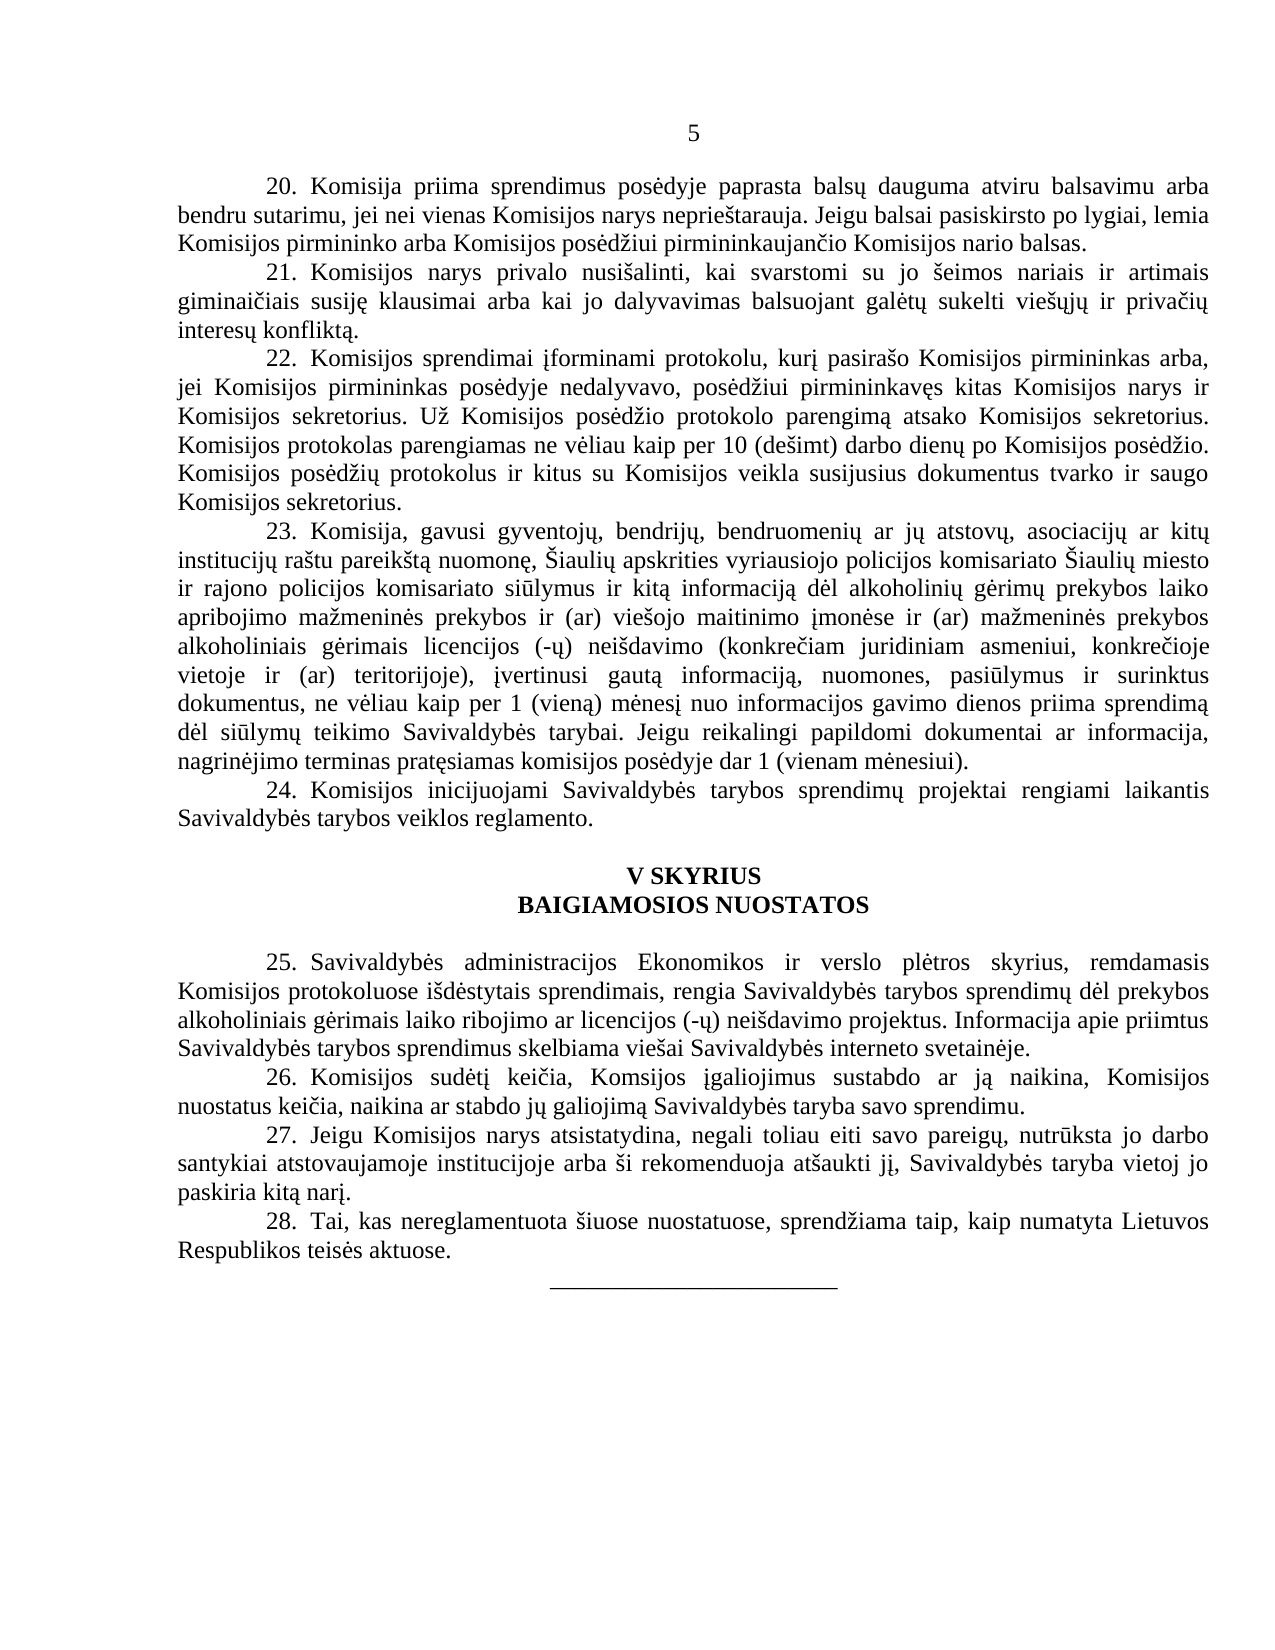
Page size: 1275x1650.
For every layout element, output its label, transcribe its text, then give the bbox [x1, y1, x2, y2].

text 22. Komisijos sprendimai įforminami protokolu, kurį pasirašo Komisijos pirmininkas arba, jei Komisijos pirmininkas posėdyje nedalyvavo, posėdžiui pirmininkavęs kitas Komisijos narys ir Komisijos sekretorius. Už Komisijos posėdžio protokolo parengimą atsako Komisijos sekretorius. Komisijos protokolas parengiamas ne vėliau kaip per 10 (dešimt) darbo dienų po Komisijos posėdžio. Komisijos posėdžių protokolus ir kitus su Komisijos veikla susijusius dokumentus tvarko ir saugo Komisijos sekretorius. [177, 343, 1210, 516]
text 28. Tai, kas nereglamentuota šiuose nuostatuose, sprendžiama taip, kaip numatyta Lietuvos Respublikos teisės aktuose. [177, 1206, 1210, 1263]
text 25. Savivaldybės administracijos Ekonomikos ir verslo plėtros skyrius, remdamasis Komisijos protokoluose išdėstytais sprendimais, rengia Savivaldybės tarybos sprendimų dėl prekybos alkoholiniais gėrimais laiko ribojimo ar licencijos (-ų) neišdavimo projektus. Informacija apie priimtus Savivaldybės tarybos sprendimus skelbiama viešai Savivaldybės interneto svetainėje. [177, 947, 1210, 1062]
text V SKYRIUS [177, 861, 1210, 890]
text 27. Jeigu Komisijos narys atsistatydina, negali toliau eiti savo pareigų, nutrūksta jo darbo santykiai atstovaujamoje institucijoje arba ši rekomenduoja atšaukti jį, Savivaldybės taryba vietoj jo paskiria kitą narį. [177, 1120, 1210, 1206]
text 24. Komisijos inicijuojami Savivaldybės tarybos sprendimų projektai rengiami laikantis Savivaldybės tarybos veiklos reglamento. [177, 775, 1210, 832]
text BAIGIAMOSIOS NUOSTATOS [177, 890, 1210, 918]
text 26. Komisijos sudėtį keičia, Komsijos įgaliojimus sustabdo ar ją naikina, Komisijos nuostatus keičia, naikina ar stabdo jų galiojimą Savivaldybės taryba savo sprendimu. [177, 1062, 1210, 1120]
text 20. Komisija priima sprendimus posėdyje paprasta balsų dauguma atviru balsavimu arba bendru sutarimu, jei nei vienas Komisijos narys neprieštarauja. Jeigu balsai pasiskirsto po lygiai, lemia Komisijos pirmininko arba Komisijos posėdžiui pirmininkaujančio Komisijos nario balsas. [177, 171, 1210, 257]
text 21. Komisijos narys privalo nusišalinti, kai svarstomi su jo šeimos nariais ir artimais giminaičiais susiję klausimai arba kai jo dalyvavimas balsuojant galėtų sukelti viešųjų ir privačių interesų konfliktą. [177, 257, 1210, 343]
text 23. Komisija, gavusi gyventojų, bendrijų, bendruomenių ar jų atstovų, asociacijų ar kitų institucijų raštu pareikštą nuomonę, Šiaulių apskrities vyriausiojo policijos komisariato Šiaulių miesto ir rajono policijos komisariato siūlymus ir kitą informaciją dėl alkoholinių gėrimų prekybos laiko apribojimo mažmeninės prekybos ir (ar) viešojo maitinimo įmonėse ir (ar) mažmeninės prekybos alkoholiniais gėrimais licencijos (-ų) neišdavimo (konkrečiam juridiniam asmeniui, konkrečioje vietoje ir (ar) teritorijoje), įvertinusi gautą informaciją, nuomones, pasiūlymus ir surinktus dokumentus, ne vėliau kaip per 1 (vieną) mėnesį nuo informacijos gavimo dienos priima sprendimą dėl siūlymų teikimo Savivaldybės tarybai. Jeigu reikalingi papildomi dokumentai ar informacija, nagrinėjimo terminas pratęsiamas komisijos posėdyje dar 1 (vienam mėnesiui). [177, 516, 1210, 775]
text _______________________ [177, 1263, 1210, 1292]
